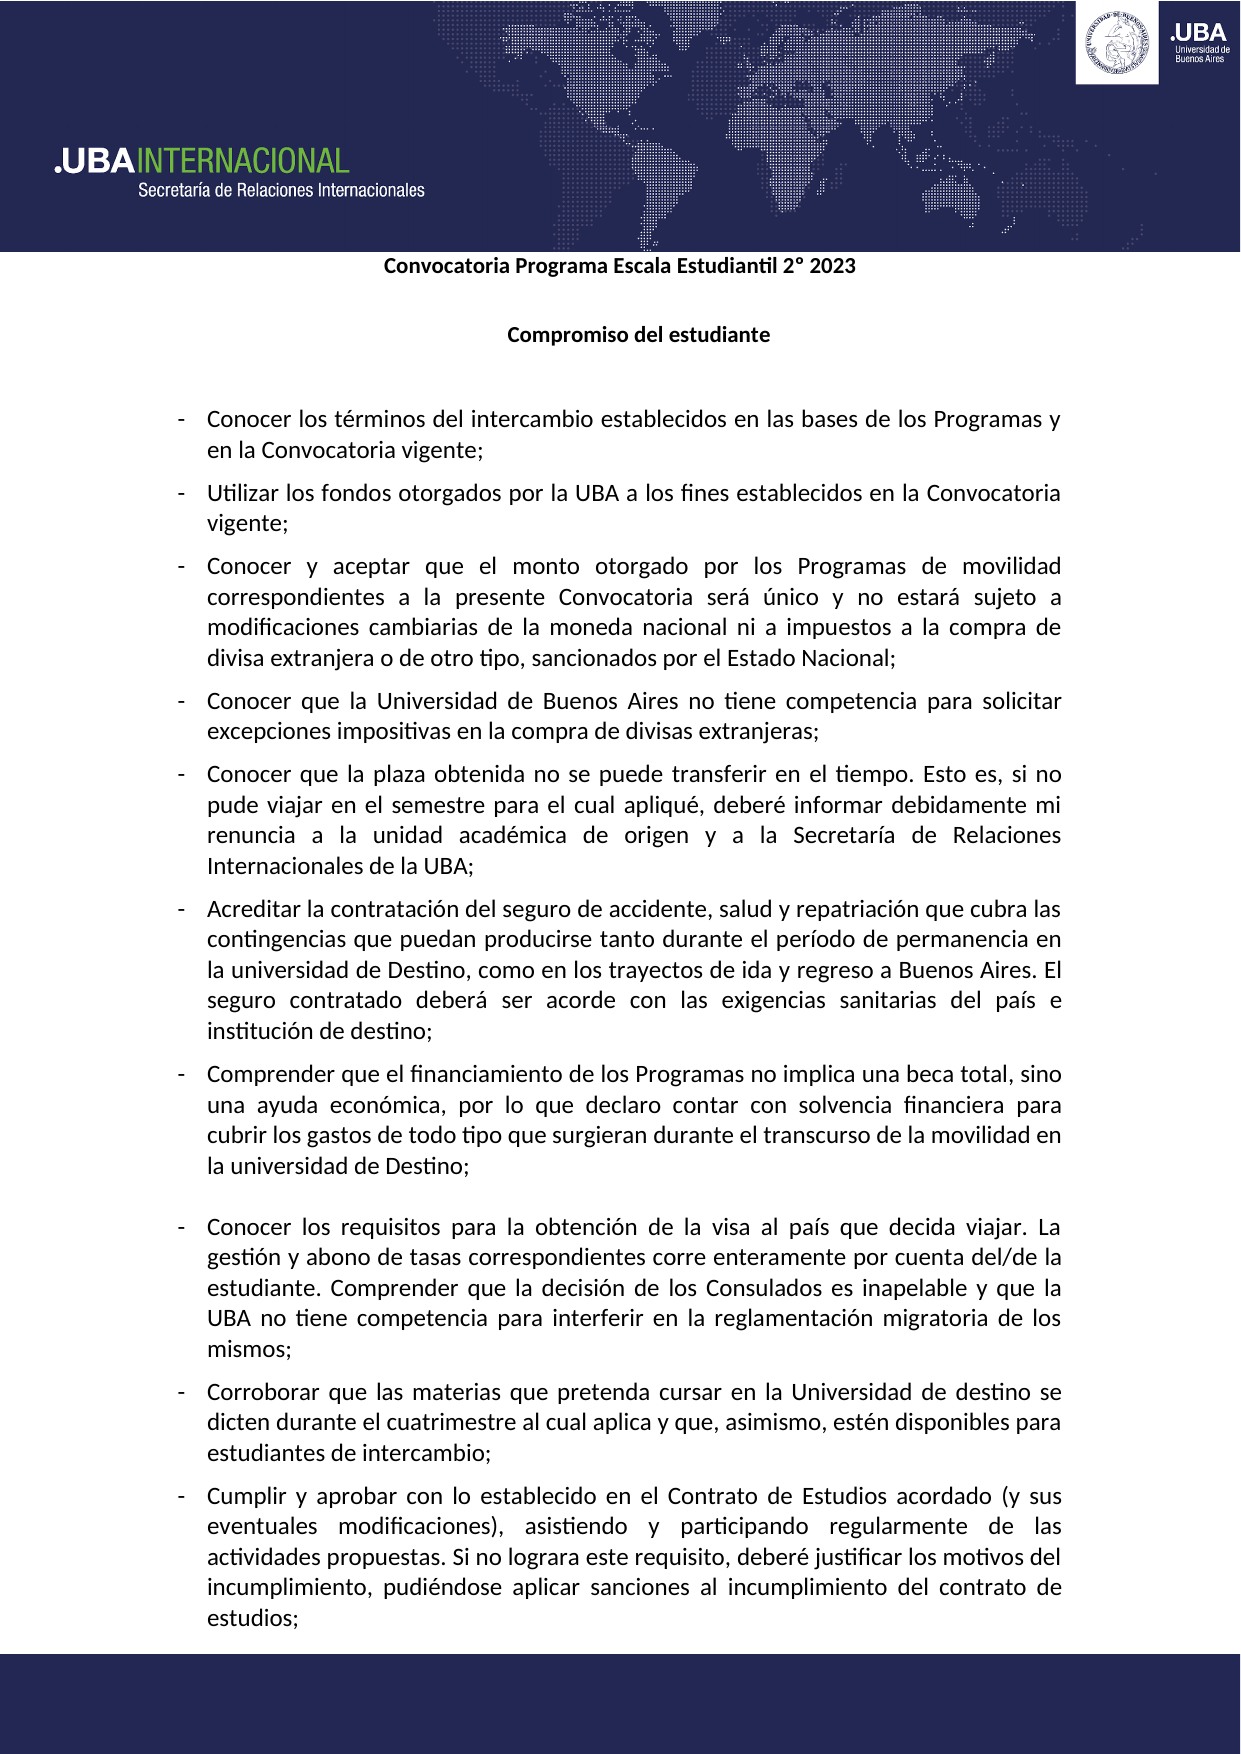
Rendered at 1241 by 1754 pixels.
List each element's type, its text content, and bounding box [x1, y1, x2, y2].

list Conocer los términos del intercambio establecidos en las bases de los Programas y en la Convocatoria vigente; [177, 403, 1063, 464]
picture [0, 1, 1241, 252]
text Convocatoria Programa Escala Estudiantil 2º 2023 [177, 148, 1063, 279]
list Conocer que la plaza obtenida no se puede transferir en el tiempo. Esto es, si no pude viajar en el semestre para el cual apliqué, deberé informar debidamente mi renuncia a la unidad académica de origen y a la Secretaría de Relaciones Internacionales de la UBA; [177, 758, 1063, 881]
list Cumplir y aprobar con lo establecido en el Contrato de Estudios acordado (y sus eventuales modificaciones), asistiendo y participando regularmente de las actividades propuestas. Si no lograra este requisito, deberé justificar los motivos del incumplimiento, pudiéndose aplicar sanciones al incumplimiento del contrato de estudios; [177, 1480, 1063, 1633]
list Conocer los requisitos para la obtención de la visa al país que decida viajar. La gestión y abono de tasas correspondientes corre enteramente por cuenta del/de la estudiante. Comprender que la decisión de los Consulados es inapelable y que la UBA no tiene competencia para interferir en la reglamentación migratoria de los mismos; [177, 1211, 1063, 1363]
list Acreditar la contratación del seguro de accidente, salud y repatriación que cubra las contingencias que puedan producirse tanto durante el período de permanencia en la universidad de Destino, como en los trayectos de ida y regreso a Buenos Aires. El seguro contratado deberá ser acorde con las exigencias sanitarias del país e institución de destino; [177, 893, 1063, 1046]
list Conocer que la Universidad de Buenos Aires no tiene competencia para solicitar excepciones impositivas en la compra de divisas extranjeras; [177, 685, 1063, 746]
list Comprender que el financiamiento de los Programas no implica una beca total, sino una ayuda económica, por lo que declaro contar con solvencia financiera para cubrir los gastos de todo tipo que surgieran durante el transcurso de la movilidad en la universidad de Destino; [177, 1058, 1063, 1180]
list Conocer y aceptar que el monto otorgado por los Programas de movilidad correspondientes a la presente Convocatoria será único y no estará sujeto a modificaciones cambiarias de la moneda nacional ni a impuestos a la compra de divisa extranjera o de otro tipo, sancionados por el Estado Nacional; [177, 550, 1063, 672]
picture [0, 1654, 1241, 1754]
list Corroborar que las materias que pretenda cursar en la Universidad de destino se dicten durante el cuatrimestre al cual aplica y que, asimismo, estén disponibles para estudiantes de intercambio; [177, 1376, 1063, 1467]
list Utilizar los fondos otorgados por la UBA a los fines establecidos en la Convocatoria vigente; [177, 477, 1063, 538]
text Compromiso del estudiante [215, 320, 1063, 348]
